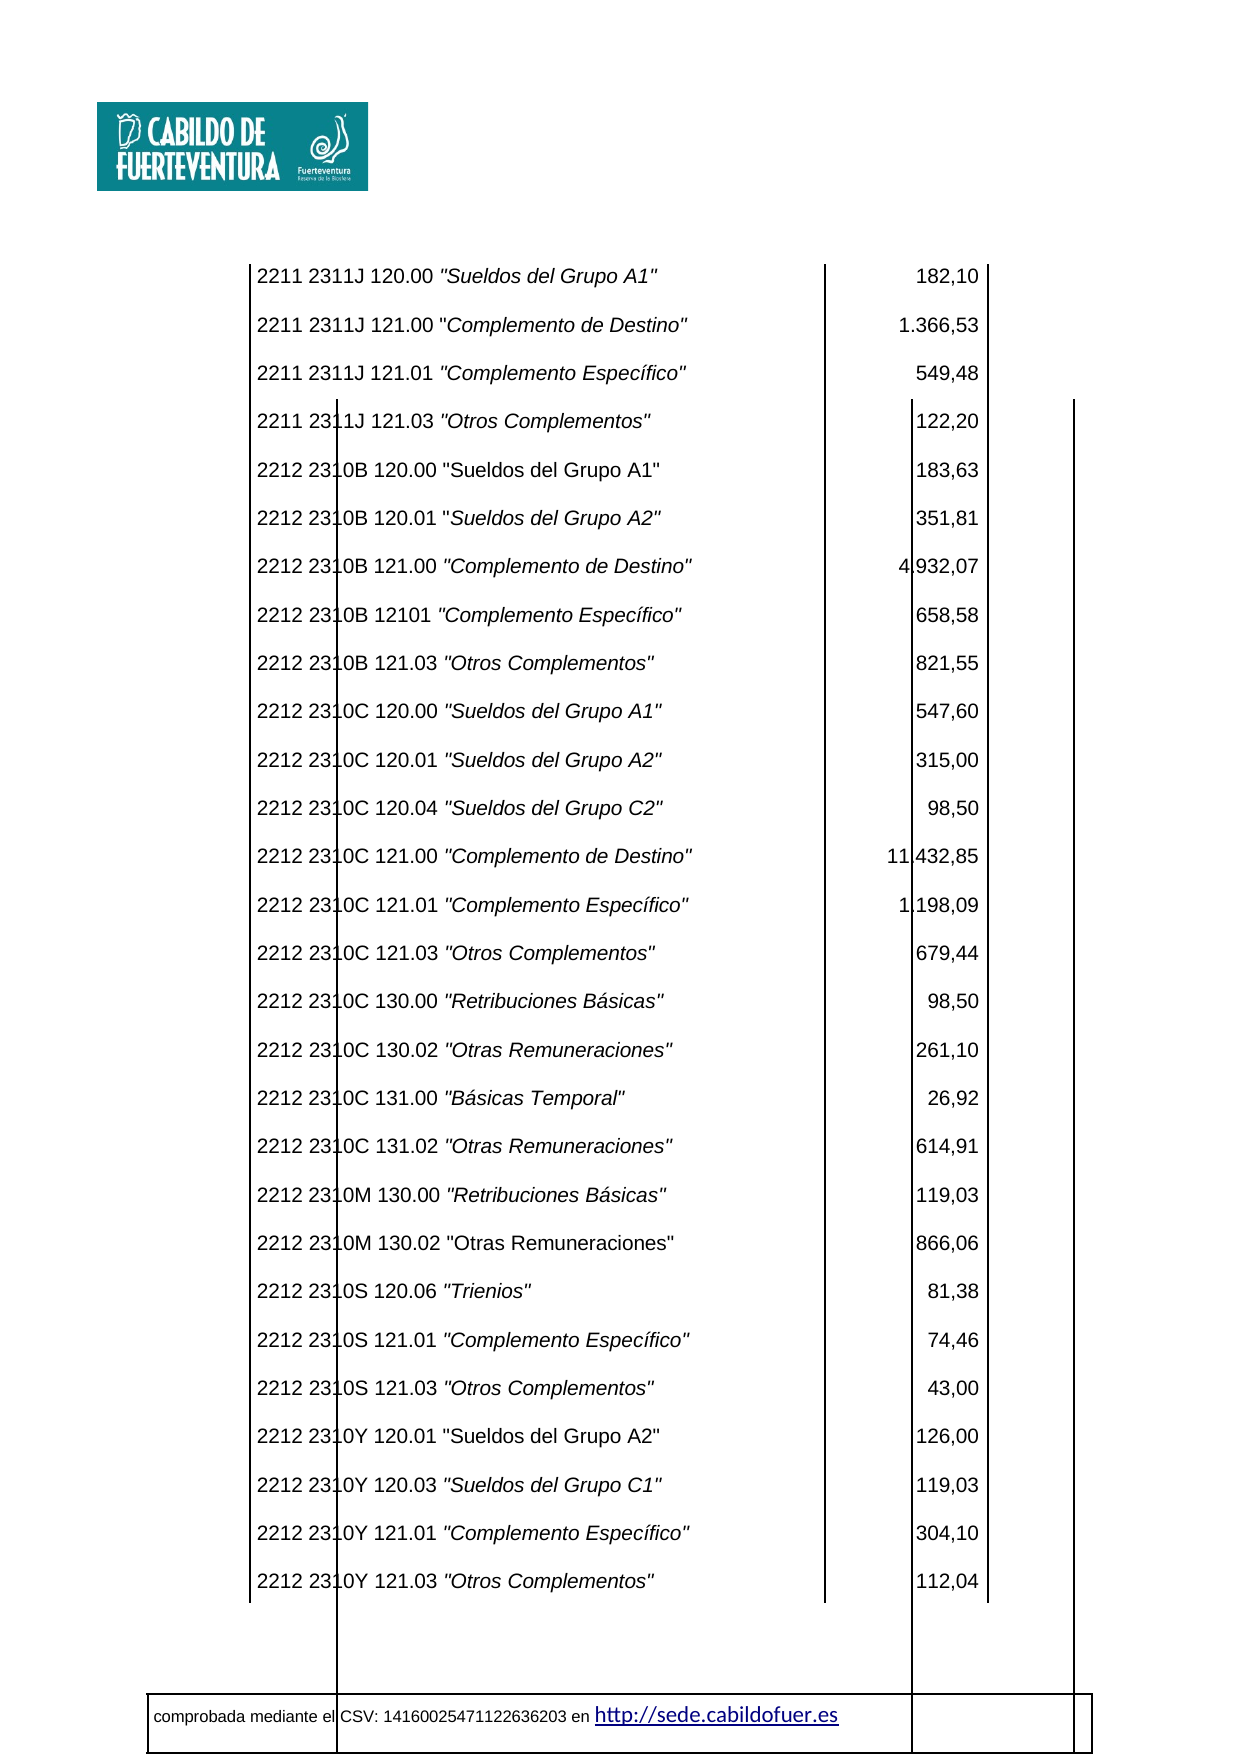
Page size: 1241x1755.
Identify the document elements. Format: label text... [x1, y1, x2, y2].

table_cell [826, 688, 911, 737]
table_cell 549,48 [826, 350, 987, 398]
table_cell 119,03 [913, 1462, 987, 1510]
table_cell [826, 930, 911, 978]
table_cell 11.432,85 [913, 833, 987, 882]
table_cell 2212 2310S 121.01 "Complemento Específico" [338, 1317, 824, 1365]
table_cell 2212 2310Y 120.01 "Sueldos del Grupo A2" [338, 1413, 824, 1462]
table_cell 679,44 [913, 930, 987, 978]
table_cell 2212 2310B 120.00 "Sueldos del Grupo A1" [338, 447, 824, 495]
table_cell 4.932,07 [826, 543, 911, 592]
table_cell 2212 2310M 130.02 "Otras Remuneraciones" [338, 1220, 824, 1268]
table_cell 2212 2310S 121.03 "Otros Complementos" [251, 1365, 336, 1413]
table_cell 2212 2310B 120.01 "Sueldos del Grupo A2" [251, 495, 336, 543]
table_cell 2212 2310Y 120.01 "Sueldos del Grupo A2" [251, 1413, 336, 1462]
table_cell 2212 2310C 120.00 "Sueldos del Grupo A1" [251, 688, 336, 737]
table_cell [826, 785, 911, 833]
table_cell 351,81 [913, 495, 987, 543]
table_cell 2212 2310C 131.02 "Otras Remuneraciones" [338, 1123, 824, 1172]
table_cell 2212 2310B 121.00 "Complemento de Destino" [338, 543, 824, 592]
table_cell 2212 2310B 120.01 "Sueldos del Grupo A2" [338, 495, 824, 543]
table_cell [826, 737, 911, 785]
table_cell 1.198,09 [826, 882, 911, 930]
table_cell 2211 2311J 121.03 "Otros Complementos" [251, 398, 824, 447]
table_cell 2212 2310Y 121.01 "Complemento Específico" [251, 1510, 336, 1558]
table_cell 2212 2310B 12101 "Complemento Específico" [338, 592, 824, 640]
table_cell 2212 2310Y 120.03 "Sueldos del Grupo C1" [251, 1462, 336, 1510]
table_cell 126,00 [913, 1413, 987, 1462]
table_cell 2212 2310S 121.03 "Otros Complementos" [338, 1365, 824, 1413]
table_cell 261,10 [913, 1027, 987, 1075]
table_cell 2211 2311J 121.01 "Complemento Específico" [251, 350, 824, 398]
table_cell 2212 2310C 130.00 "Retribuciones Básicas" [251, 978, 336, 1027]
table_cell 658,58 [913, 592, 987, 640]
table_cell [826, 978, 911, 1027]
table_cell 614,91 [913, 1123, 987, 1172]
table_cell 98,50 [913, 978, 987, 1027]
table_cell 2212 2310Y 120.03 "Sueldos del Grupo C1" [338, 1462, 824, 1510]
table_cell 2212 2310C 121.03 "Otros Complementos" [251, 930, 336, 978]
table_cell 1.198,09 [913, 882, 987, 930]
table_cell 2212 2310C 120.04 "Sueldos del Grupo C2" [251, 785, 336, 833]
table_cell 2212 2310S 120.06 "Trienios" [251, 1268, 336, 1317]
table_cell 74,46 [913, 1317, 987, 1365]
table_cell 2212 2310C 130.02 "Otras Remuneraciones" [251, 1027, 336, 1075]
table_cell 2212 2310S 121.01 "Complemento Específico" [251, 1317, 336, 1365]
table_cell 2212 2310M 130.00 "Retribuciones Básicas" [338, 1172, 824, 1220]
table_cell [826, 1220, 911, 1268]
table_cell 2212 2310C 121.01 "Complemento Específico" [338, 882, 824, 930]
table_cell 2212 2310C 120.01 "Sueldos del Grupo A2" [338, 737, 824, 785]
table_cell 2212 2310Y 121.01 "Complemento Específico" [338, 1510, 824, 1558]
table_cell [826, 1365, 911, 1413]
table_cell [826, 1075, 911, 1123]
table_cell 26,92 [913, 1075, 987, 1123]
table_cell 2212 2310C 121.01 "Complemento Específico" [251, 882, 336, 930]
table_cell [826, 1027, 911, 1075]
table_cell 183,63 [913, 447, 987, 495]
table_cell 119,03 [913, 1172, 987, 1220]
table_cell 304,10 [913, 1510, 987, 1558]
table_cell 2212 2310C 131.00 "Básicas Temporal" [338, 1075, 824, 1123]
table_cell 2212 2310Y 121.03 "Otros Complementos" [338, 1558, 824, 1603]
table_cell 2212 2310B 121.03 "Otros Complementos" [251, 640, 336, 688]
table_cell 1.366,53 [826, 302, 987, 350]
table_cell 11.432,85 [826, 833, 911, 882]
table_cell 2212 2310M 130.02 "Otras Remuneraciones" [251, 1220, 336, 1268]
table_cell 2212 2310C 131.00 "Básicas Temporal" [251, 1075, 336, 1123]
table_cell [826, 1558, 911, 1603]
table_cell [826, 1317, 911, 1365]
table_header 182,10 [826, 264, 987, 302]
table_cell 43,00 [913, 1365, 987, 1413]
table_cell [826, 495, 911, 543]
table_cell 4.932,07 [913, 543, 987, 592]
table_cell 122,20 [826, 398, 987, 447]
table_cell 2212 2310B 120.00 "Sueldos del Grupo A1" [251, 447, 336, 495]
table_cell [826, 447, 911, 495]
table_cell 2212 2310C 130.00 "Retribuciones Básicas" [338, 978, 824, 1027]
table_cell [826, 1510, 911, 1558]
table_cell [826, 640, 911, 688]
table_cell 547,60 [913, 688, 987, 737]
table_cell 2212 2310C 131.02 "Otras Remuneraciones" [251, 1123, 336, 1172]
table_cell 112,04 [913, 1558, 987, 1603]
table_cell 2212 2310C 121.00 "Complemento de Destino" [338, 833, 824, 882]
table_cell [826, 1123, 911, 1172]
table_cell 98,50 [913, 785, 987, 833]
table_cell 2212 2310C 121.00 "Complemento de Destino" [251, 833, 336, 882]
table_cell 81,38 [913, 1268, 987, 1317]
table_cell 2212 2310C 120.04 "Sueldos del Grupo C2" [338, 785, 824, 833]
table_cell 2212 2310B 121.03 "Otros Complementos" [338, 640, 824, 688]
table_cell 2212 2310M 130.00 "Retribuciones Básicas" [251, 1172, 336, 1220]
table_cell 2212 2310C 120.00 "Sueldos del Grupo A1" [338, 688, 824, 737]
table_cell [826, 1172, 911, 1220]
table_cell 315,00 [913, 737, 987, 785]
table_cell 2212 2310C 121.03 "Otros Complementos" [338, 930, 824, 978]
table_cell [826, 1413, 911, 1462]
table_cell 2211 2311J 121.00 "Complemento de Destino" [251, 302, 824, 350]
table_header 2211 2311J 120.00 "Sueldos del Grupo A1" [251, 264, 824, 302]
table_cell [826, 1268, 911, 1317]
table_cell 2212 2310C 130.02 "Otras Remuneraciones" [338, 1027, 824, 1075]
table_cell 821,55 [913, 640, 987, 688]
table_cell 866,06 [913, 1220, 987, 1268]
table_cell 2212 2310B 121.00 "Complemento de Destino" [251, 543, 336, 592]
table_cell [826, 1462, 911, 1510]
table_cell [826, 592, 911, 640]
table_cell 2212 2310B 12101 "Complemento Específico" [251, 592, 336, 640]
table_cell 2212 2310Y 121.03 "Otros Complementos" [251, 1558, 336, 1603]
table_cell 2212 2310S 120.06 "Trienios" [338, 1268, 824, 1317]
table_cell 2212 2310C 120.01 "Sueldos del Grupo A2" [251, 737, 336, 785]
